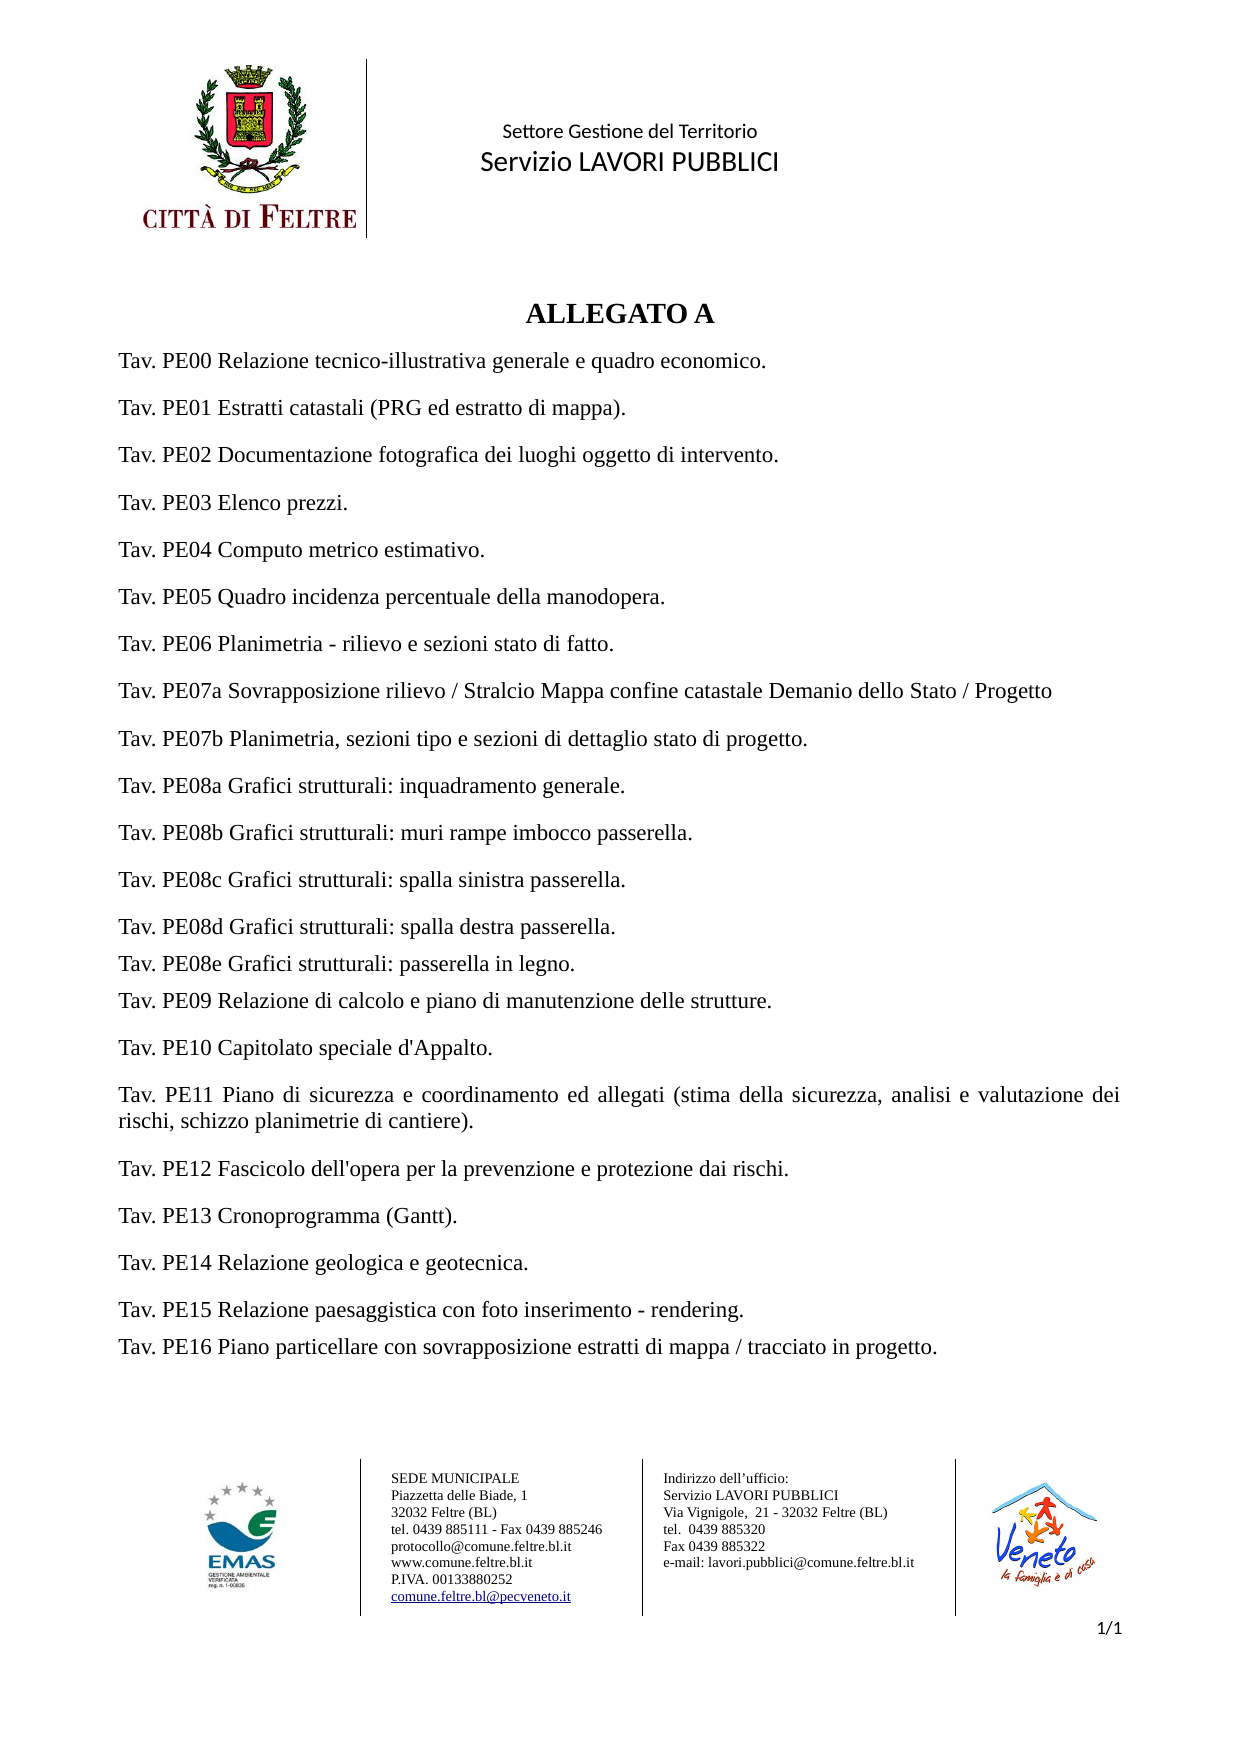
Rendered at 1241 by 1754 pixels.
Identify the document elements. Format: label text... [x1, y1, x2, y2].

text Tav. PE08c Grafici strutturali: spalla sinistra passerella. [118, 866, 1122, 892]
text Tav. PE05 Quadro incidenza percentuale della manodopera. [118, 583, 1122, 609]
text Tav. PE07b Planimetria, sezioni tipo e sezioni di dettaglio stato di progetto. [118, 724, 1122, 751]
text Tav. PE03 Elenco prezzi. [118, 489, 1122, 515]
text Tav. PE01 Estratti catastali (PRG ed estratto di mappa). [118, 394, 1122, 421]
text Tav. PE06 Planimetria - rilievo e sezioni stato di fatto. [118, 630, 1122, 657]
text Tav. PE10 Capitolato speciale d'Appalto. [118, 1034, 1122, 1060]
text ALLEGATO A [118, 296, 1122, 330]
text Tav. PE09 Relazione di calcolo e piano di manutenzione delle strutture. [118, 987, 1122, 1013]
text Tav. PE08b Grafici strutturali: muri rampe imbocco passerella. [118, 819, 1122, 845]
text Tav. PE07a Sovrapposizione rilievo / Stralcio Mappa confine catastale Demanio dello Stato / Progetto [118, 677, 1122, 704]
text Tav. PE02 Documentazione fotografica dei luoghi oggetto di intervento. [118, 441, 1122, 468]
text Tav. PE14 Relazione geologica e geotecnica. [118, 1249, 1122, 1276]
text Tav. PE00 Relazione tecnico-illustrativa generale e quadro economico. [118, 347, 1122, 373]
text Tav. PE15 Relazione paesaggistica con foto inserimento - rendering. [118, 1296, 1122, 1323]
text Tav. PE16 Piano particellare con sovrapposizione estratti di mappa / tracciato in progetto. [118, 1333, 1122, 1359]
text Tav. PE08d Grafici strutturali: spalla destra passerella. [118, 913, 1122, 940]
text Tav. PE08e Grafici strutturali: passerella in legno. [118, 950, 1122, 976]
text Tav. PE11 Piano di sicurezza e coordinamento ed allegati (stima della sicurezza, analisi e valutazione dei rischi, schizzo planimetrie di cantiere). [118, 1081, 1122, 1134]
text Tav. PE04 Computo metrico estimativo. [118, 536, 1122, 562]
text Tav. PE12 Fascicolo dell'opera per la prevenzione e protezione dai rischi. [118, 1155, 1122, 1181]
text Tav. PE13 Cronoprogramma (Gantt). [118, 1202, 1122, 1228]
text Tav. PE08a Grafici strutturali: inquadramento generale. [118, 772, 1122, 798]
